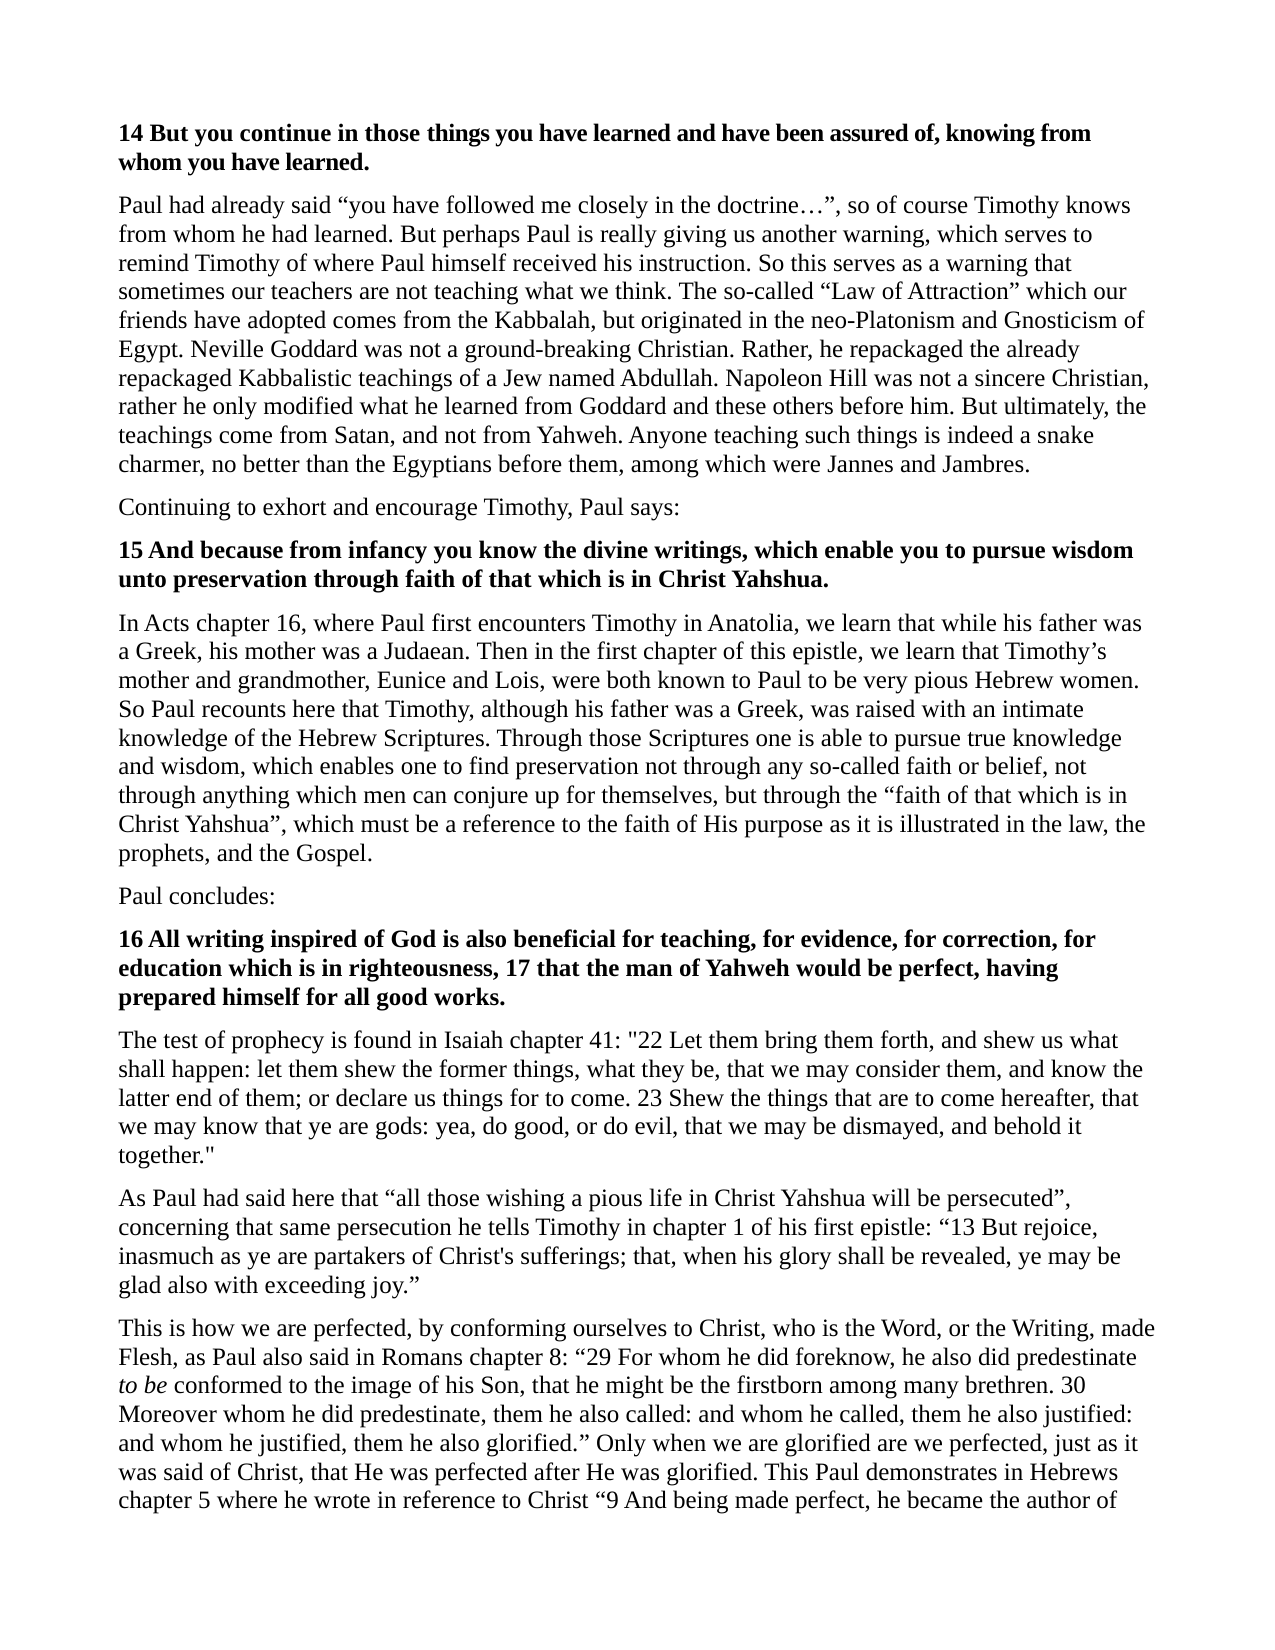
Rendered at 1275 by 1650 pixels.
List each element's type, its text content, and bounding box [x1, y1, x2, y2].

text The test of prophecy is found in Isaiah chapter 41: "22 Let them bring them forth, and shew us what shall happen: let them shew the former things, what they be, that we may consider them, and know the latter end of them; or declare us things for to come. 23 Shew the things that are to come hereafter, that we may know that ye are gods: yea, do good, or do evil, that we may be dismayed, and behold it together." [118, 1025, 1157, 1169]
text In Acts chapter 16, where Paul first encounters Timothy in Anatolia, we learn that while his father was a Greek, his mother was a Judaean. Then in the first chapter of this epistle, we learn that Timothy’s mother and grandmother, Eunice and Lois, were both known to Paul to be very pious Hebrew women. So Paul recounts here that Timothy, although his father was a Greek, was raised with an intimate knowledge of the Hebrew Scriptures. Through those Scriptures one is able to pursue true knowledge and wisdom, which enables one to find preservation not through any so-called faith or belief, not through anything which men can conjure up for themselves, but through the “faith of that which is in Christ Yahshua”, which must be a reference to the faith of His purpose as it is illustrated in the law, the prophets, and the Gospel. [118, 608, 1157, 866]
text Paul concludes: [118, 881, 1157, 910]
text 16 All writing inspired of God is also beneficial for teaching, for evidence, for correction, for education which is in righteousness, 17 that the man of Yahweh would be perfect, having prepared himself for all good works. [118, 924, 1157, 1011]
text 14 But you continue in those things you have learned and have been assured of, knowing from whom you have learned. [118, 118, 1157, 176]
text This is how we are perfected, by conforming ourselves to Christ, who is the Word, or the Writing, made Flesh, as Paul also said in Romans chapter 8: “29 For whom he did foreknow, he also did predestinate to be conformed to the image of his Son, that he might be the firstborn among many brethren. 30 Moreover whom he did predestinate, them he also called: and whom he called, them he also justified: and whom he justified, them he also glorified.” Only when we are glorified are we perfected, just as it was said of Christ, that He was perfected after He was glorified. This Paul demonstrates in Hebrews chapter 5 where he wrote in reference to Christ “9 And being made perfect, he became the author of [118, 1313, 1157, 1514]
text As Paul had said here that “all those wishing a pious life in Christ Yahshua will be persecuted”, concerning that same persecution he tells Timothy in chapter 1 of his first epistle: “13 But rejoice, inasmuch as ye are partakers of Christ's sufferings; that, when his glory shall be revealed, ye may be glad also with exceeding joy.” [118, 1183, 1157, 1298]
text 15 And because from infancy you know the divine writings, which enable you to pursue wisdom unto preservation through faith of that which is in Christ Yahshua. [118, 536, 1157, 593]
text Continuing to exhort and encourage Timothy, Paul says: [118, 492, 1157, 521]
text Paul had already said “you have followed me closely in the doctrine…”, so of course Timothy knows from whom he had learned. But perhaps Paul is really giving us another warning, which serves to remind Timothy of where Paul himself received his instruction. So this serves as a warning that sometimes our teachers are not teaching what we think. The so-called “Law of Attraction” which our friends have adopted comes from the Kabbalah, but originated in the neo-Platonism and Gnosticism of Egypt. Neville Goddard was not a ground-breaking Christian. Rather, he repackaged the already repackaged Kabbalistic teachings of a Jew named Abdullah. Napoleon Hill was not a sincere Christian, rather he only modified what he learned from Goddard and these others before him. But ultimately, the teachings come from Satan, and not from Yahweh. Anyone teaching such things is indeed a snake charmer, no better than the Egyptians before them, among which were Jannes and Jambres. [118, 190, 1157, 478]
